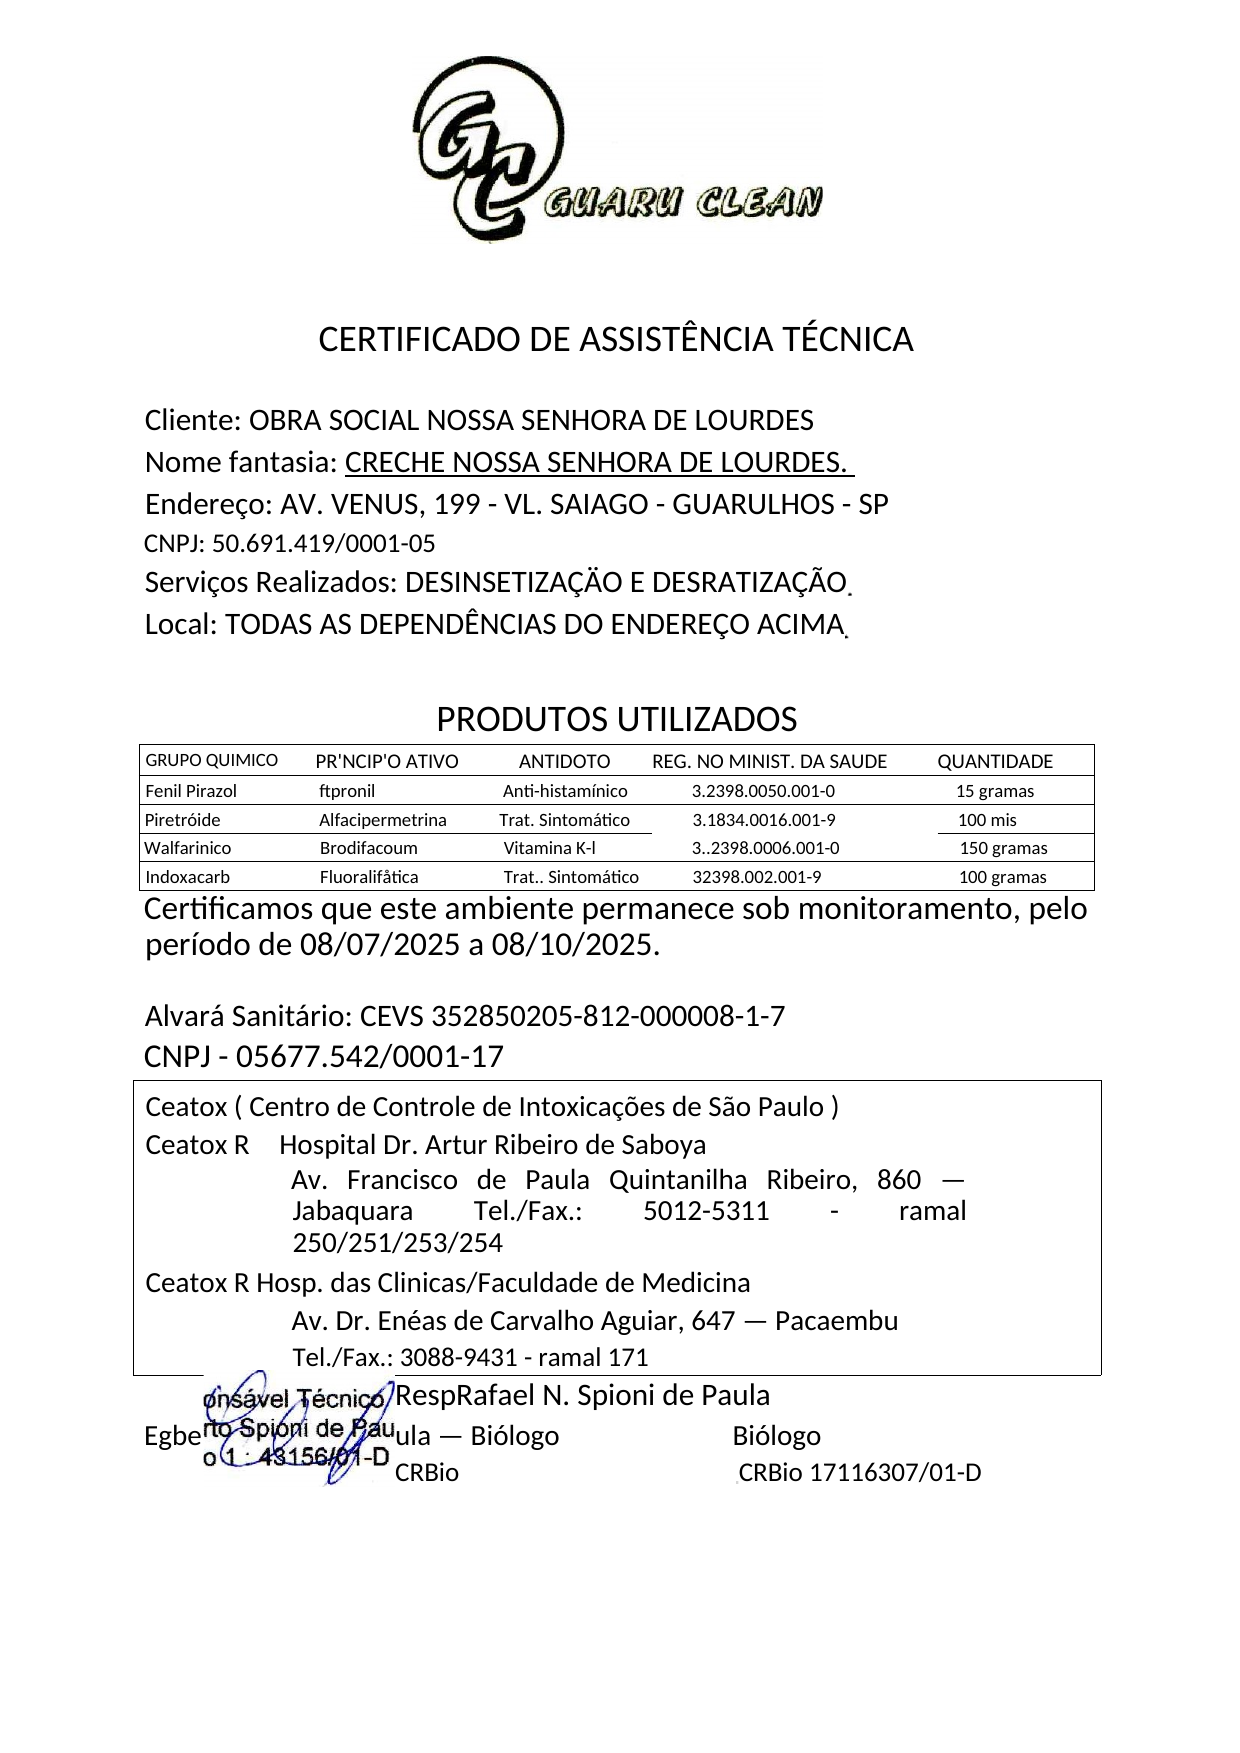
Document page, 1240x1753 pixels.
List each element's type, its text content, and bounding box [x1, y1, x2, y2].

text PRODUTOS UTILIZADOS [145, 695, 1089, 741]
table_cell 100 gramas [938, 862, 1094, 889]
table_cell 3.1834.0016.001-9 [652, 805, 937, 832]
table_header REG. NO MINIST. DA SAUDE [652, 745, 937, 775]
table_header GRUPO QUIMICO [140, 745, 315, 775]
table_cell 3.2398.0050.001-0 [652, 776, 937, 804]
text CRBio CRBio 17116307/01-D [144, 1455, 1089, 1488]
table_cell ftpronil [315, 776, 499, 804]
table_header ANTIDOTO [499, 745, 652, 775]
text Egbe [144, 1417, 203, 1452]
table_cell Walfarinico [140, 834, 315, 861]
text [144, 1376, 203, 1413]
text CNPJ: 50.691.419/0001-05 [144, 526, 1089, 559]
text Local: TODAS AS DEPENDÊNCIAS DO ENDEREÇO ACIMA [144, 604, 1089, 642]
table_header Ceatox ( Centro de Controle de Intoxicações de São Paulo ) Ceatox R Hospital Dr. Artur Ribeiro de Saboya Av. Francisco de Paula Quintanilha Ribeiro, 860 — Jabaquara Tel./Fax.: 5012-5311 - ramal 250/251/253/254 Ceatox R Hosp. das Clinicas/Faculdade de Medicina Av. Dr. Enéas de Carvalho Aguiar, 647 — Pacaembu Tel./Fax.: 3088-9431 - ramal 171 [134, 1081, 1101, 1374]
text CERTIFICADO DE ASSISTÊNCIA TÉCNICA [145, 315, 1087, 361]
table_cell 15 gramas [938, 776, 1094, 804]
table_cell Anti-histamínico [499, 776, 652, 804]
table_cell Fenil Pirazol [140, 776, 315, 804]
table_cell 100 mis [938, 805, 1094, 832]
text RespRafael N. Spioni de Paula [395, 1376, 1089, 1413]
table_header QUANTIDADE [938, 745, 1094, 775]
table_cell 32398.002.001-9 [652, 862, 937, 889]
text Alvará Sanitário: CEVS 352850205-812-000008-1-7 [144, 996, 1089, 1034]
text Certificamos que este ambiente permanece sob monitoramento, pelo período de 08/07/2025 a 08/10/2025. [144, 891, 1089, 963]
table_cell Alfacipermetrina [315, 805, 499, 832]
table_cell Vitamina K-l [499, 834, 652, 861]
table_cell Brodifacoum [315, 834, 499, 861]
table_cell 3..2398.0006.001-0 [652, 833, 937, 861]
table_cell 150 gramas [938, 834, 1094, 861]
table_cell Indoxacarb [140, 862, 315, 889]
table_cell Trat.. Sintomático [499, 862, 652, 889]
text ula — Biólogo Biólogo [395, 1417, 1089, 1452]
table_header PR'NCIP'O ATIVO [315, 745, 499, 775]
table_cell Piretróide [140, 805, 315, 832]
text Cliente: OBRA SOCIAL NOSSA SENHORA DE LOURDES [144, 400, 1089, 438]
text CNPJ - 05677.542/0001-17 [144, 1038, 1089, 1074]
table_cell Fluoralifåtica [315, 862, 499, 889]
text Nome fantasia: CRECHE NOSSA SENHORA DE LOURDES. Endereço: AV. VENUS, 199 - VL. SAIAGO - GUARULHOS - SP [144, 442, 934, 522]
table_cell Trat. Sintomático [499, 805, 652, 832]
text Serviços Realizados: DESINSETIZAÇÄO E DESRATIZAÇÃO [144, 562, 1089, 600]
